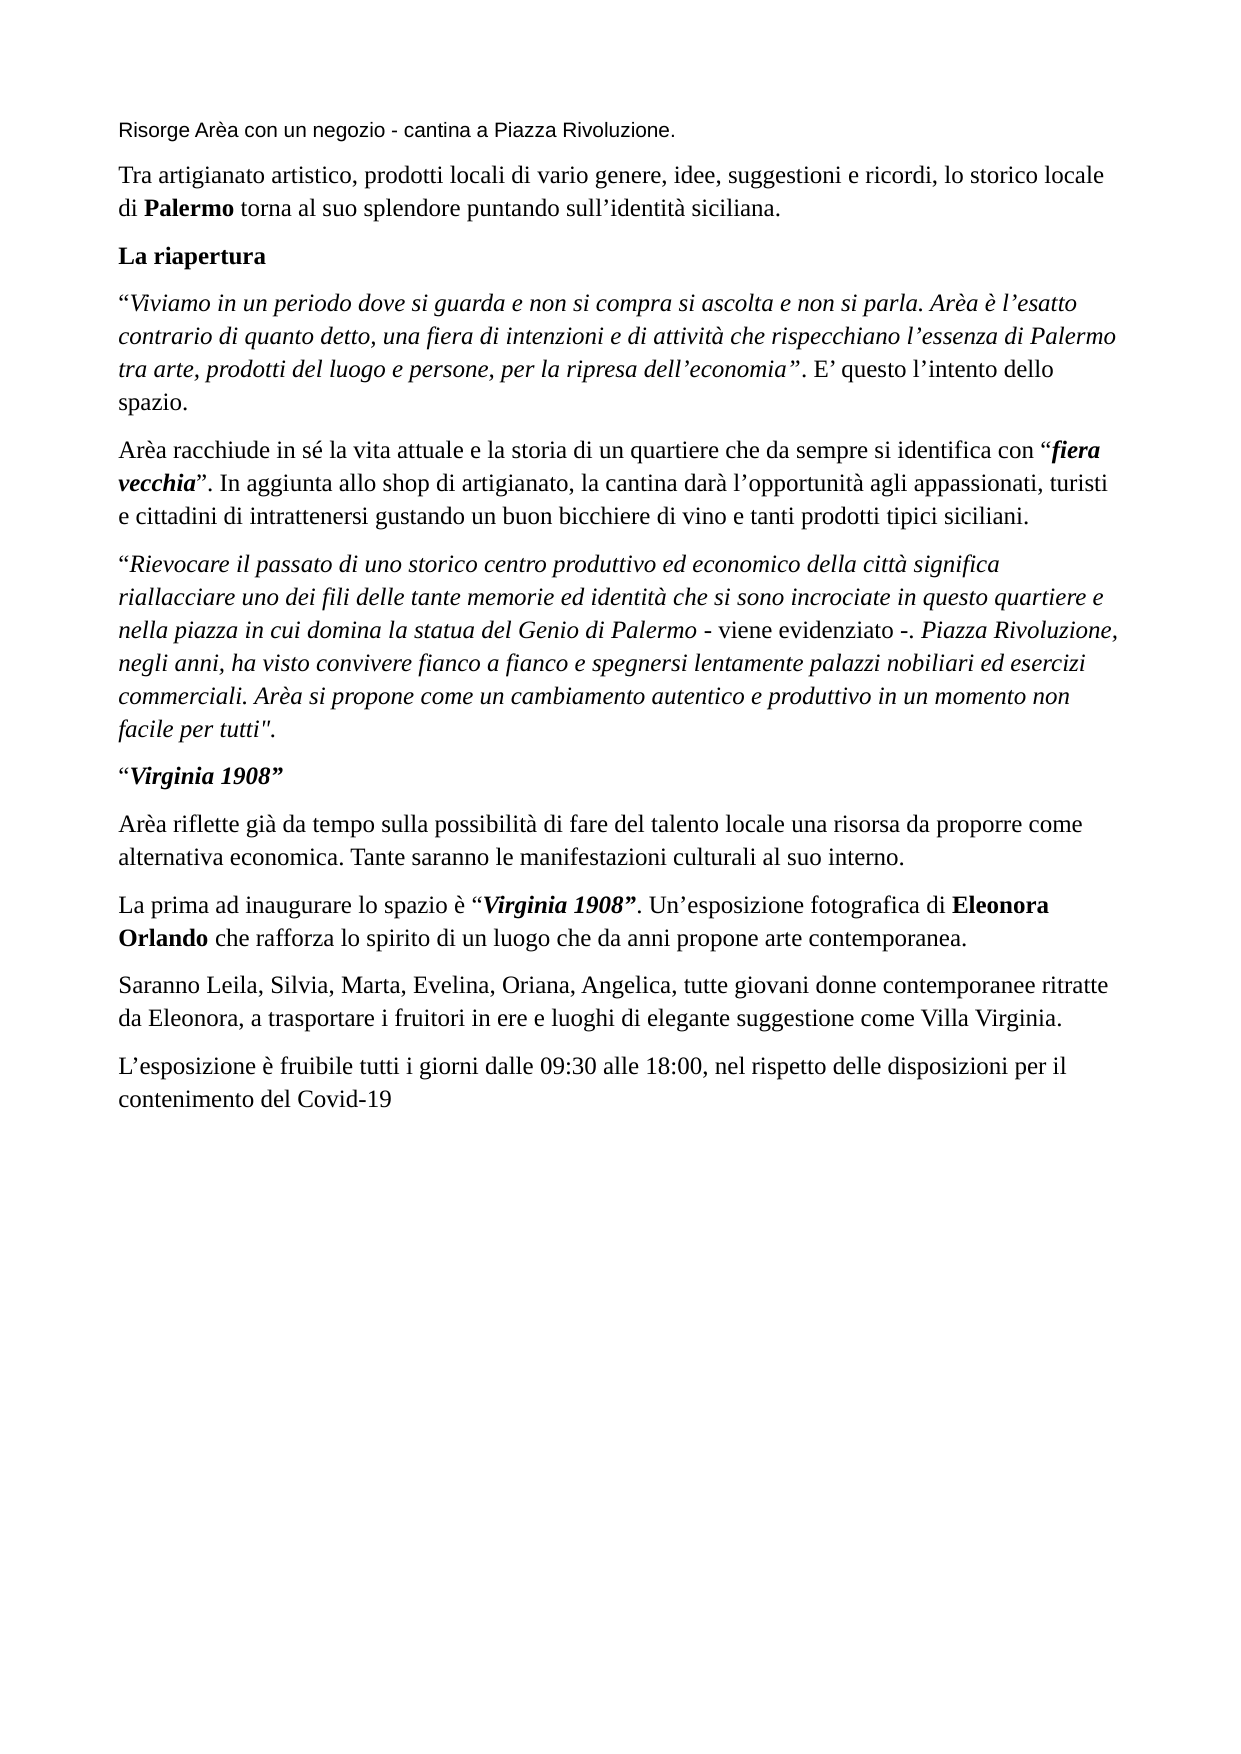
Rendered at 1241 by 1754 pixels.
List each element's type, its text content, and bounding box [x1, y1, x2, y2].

text Arèa racchiude in sé la vita attuale e la storia di un quartiere che da sempre si identifica con “fiera vecchia”. In aggiunta allo shop di artigianato, la cantina darà l’opportunità agli appassionati, turisti e cittadini di intrattenersi gustando un buon bicchiere di vino e tanti prodotti tipici siciliani. [118, 435, 1122, 530]
text Risorge Arèa con un negozio - cantina a Piazza Rivoluzione. [118, 118, 1122, 142]
text Tra artigianato artistico, prodotti locali di vario genere, idee, suggestioni e ricordi, lo storico locale di Palermo torna al suo splendore puntando sull’identità siciliana. [118, 160, 1122, 222]
text Arèa riflette già da tempo sulla possibilità di fare del talento locale una risorsa da proporre come alternativa economica. Tante saranno le manifestazioni culturali al suo interno. [118, 809, 1122, 871]
text La prima ad inaugurare lo spazio è “Virginia 1908”. Un’esposizione fotografica di Eleonora Orlando che rafforza lo spirito di un luogo che da anni propone arte contemporanea. [118, 890, 1122, 951]
text “Rievocare il passato di uno storico centro produttivo ed economico della città significa riallacciare uno dei fili delle tante memorie ed identità che si sono incrociate in questo quartiere e nella piazza in cui domina la statua del Genio di Palermo - viene evidenziato -. Piazza Rivoluzione, negli anni, ha visto convivere fianco a fianco e spegnersi lentamente palazzi nobiliari ed esercizi commerciali. Arèa si propone come un cambiamento autentico e produttivo in un momento non facile per tutti". [118, 549, 1122, 743]
text La riapertura [118, 241, 1122, 269]
text Saranno Leila, Silvia, Marta, Evelina, Oriana, Angelica, tutte giovani donne contemporanee ritratte da Eleonora, a trasportare i fruitori in ere e luoghi di elegante suggestione come Villa Virginia. [118, 970, 1122, 1032]
text L’esposizione è fruibile tutti i giorni dalle 09:30 alle 18:00, nel rispetto delle disposizioni per il contenimento del Covid-19 [118, 1051, 1122, 1113]
text “Virginia 1908” [118, 761, 1122, 790]
text “Viviamo in un periodo dove si guarda e non si compra si ascolta e non si parla. Arèa è l’esatto contrario di quanto detto, una fiera di intenzioni e di attività che rispecchiano l’essenza di Palermo tra arte, prodotti del luogo e persone, per la ripresa dell’economia”. E’ questo l’intento dello spazio. [118, 288, 1122, 416]
